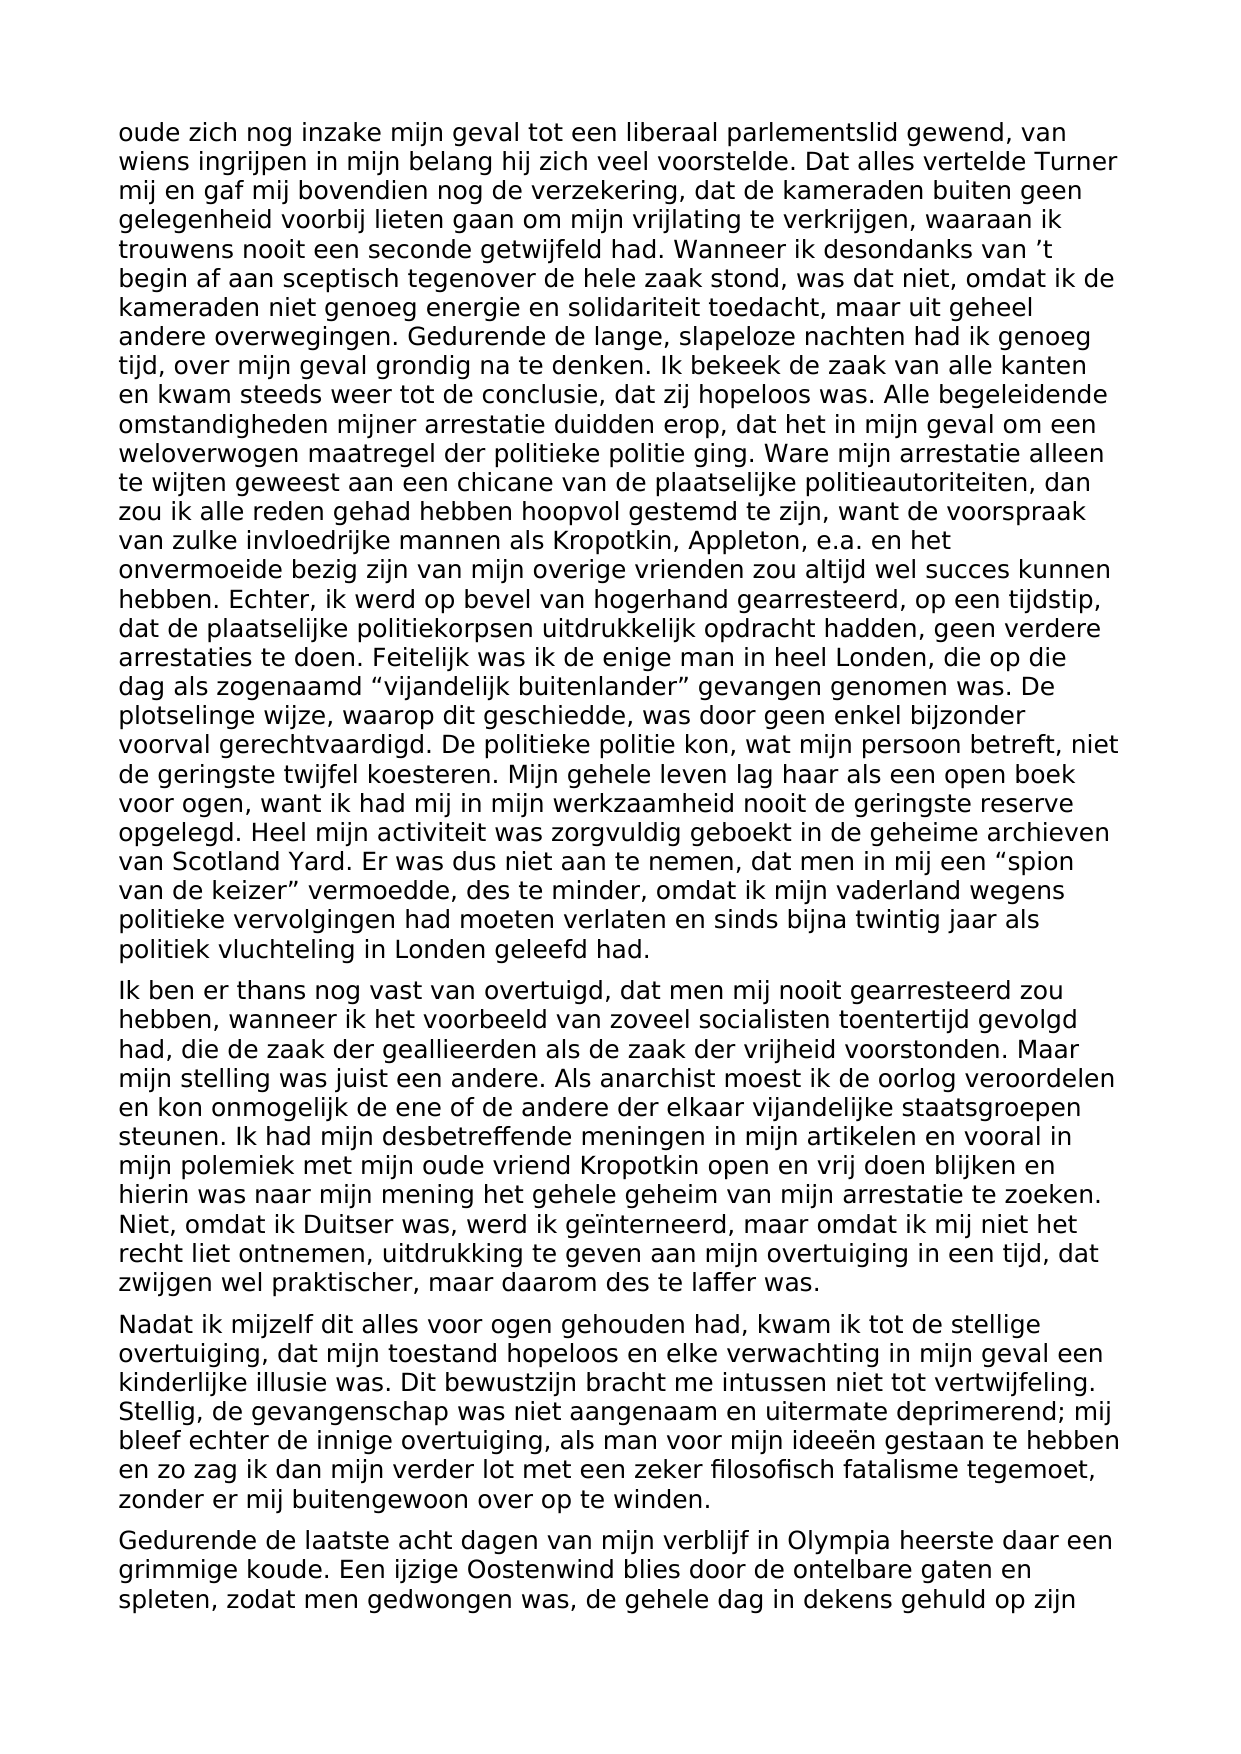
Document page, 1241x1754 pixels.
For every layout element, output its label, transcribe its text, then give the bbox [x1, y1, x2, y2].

text oude zich nog inzake mijn geval tot een liberaal parlementslid gewend, van wiens ingrijpen in mijn belang hij zich veel voorstelde. Dat alles vertelde Turner mij en gaf mij bovendien nog de verzekering, dat de kameraden buiten geen gelegenheid voorbij lieten gaan om mijn vrijlating te verkrijgen, waaraan ik trouwens nooit een seconde getwijfeld had. Wanneer ik desondanks van ’t begin af aan sceptisch tegenover de hele zaak stond, was dat niet, omdat ik de kameraden niet genoeg energie en solidariteit toedacht, maar uit geheel andere overwegingen. Gedurende de lange, slapeloze nachten had ik genoeg tijd, over mijn geval grondig na te denken. Ik bekeek de zaak van alle kanten en kwam steeds weer tot de conclusie, dat zij hopeloos was. Alle begeleidende omstandigheden mijner arrestatie duidden erop, dat het in mijn geval om een weloverwogen maatregel der politieke politie ging. Ware mijn arrestatie alleen te wijten geweest aan een chicane van de plaatselijke politieautoriteiten, dan zou ik alle reden gehad hebben hoopvol gestemd te zijn, want de voorspraak van zulke invloedrijke mannen als Kropotkin, Appleton, e.a. en het onvermoeide bezig zijn van mijn overige vrienden zou altijd wel succes kunnen hebben. Echter, ik werd op bevel van hogerhand gearresteerd, op een tijdstip, dat de plaatselijke politiekorpsen uitdrukkelijk opdracht hadden, geen verdere arrestaties te doen. Feitelijk was ik de enige man in heel Londen, die op die dag als zogenaamd “vijandelijk buitenlander” gevangen genomen was. De plotselinge wijze, waarop dit geschiedde, was door geen enkel bijzonder voorval gerechtvaardigd. De politieke politie kon, wat mijn persoon betreft, niet de geringste twijfel koesteren. Mijn gehele leven lag haar als een open boek voor ogen, want ik had mij in mijn werkzaamheid nooit de geringste reserve opgelegd. Heel mijn activiteit was zorgvuldig geboekt in de geheime archieven van Scotland Yard. Er was dus niet aan te nemen, dat men in mij een “spion van de keizer” vermoedde, des te minder, omdat ik mijn vaderland wegens politieke vervolgingen had moeten verlaten en sinds bijna twintig jaar als politiek vluchteling in Londen geleefd had. [118, 118, 1122, 964]
text Ik ben er thans nog vast van overtuigd, dat men mij nooit gearresteerd zou hebben, wanneer ik het voorbeeld van zoveel socialisten toentertijd gevolgd had, die de zaak der geallieerden als de zaak der vrijheid voorstonden. Maar mijn stelling was juist een andere. Als anarchist moest ik de oorlog veroordelen en kon onmogelijk de ene of de andere der elkaar vijandelijke staatsgroepen steunen. Ik had mijn desbetreffende meningen in mijn artikelen en vooral in mijn polemiek met mijn oude vriend Kropotkin open en vrij doen blijken en hierin was naar mijn mening het gehele geheim van mijn arrestatie te zoeken. Niet, omdat ik Duitser was, werd ik geïnterneerd, maar omdat ik mij niet het recht liet ontnemen, uitdrukking te geven aan mijn overtuiging in een tijd, dat zwijgen wel praktischer, maar daarom des te laffer was. [118, 976, 1122, 1297]
text Nadat ik mijzelf dit alles voor ogen gehouden had, kwam ik tot de stellige overtuiging, dat mijn toestand hopeloos en elke verwachting in mijn geval een kinderlijke illusie was. Dit bewustzijn bracht me intussen niet tot vertwijfeling. Stellig, de gevangenschap was niet aangenaam en uitermate deprimerend; mij bleef echter de innige overtuiging, als man voor mijn ideeën gestaan te hebben en zo zag ik dan mijn verder lot met een zeker filosofisch fatalisme tegemoet, zonder er mij buitengewoon over op te winden. [118, 1310, 1122, 1514]
text Gedurende de laatste acht dagen van mijn verblijf in Olympia heerste daar een grimmige koude. Een ijzige Oostenwind blies door de ontelbare gaten en spleten, zodat men gedwongen was, de gehele dag in dekens gehuld op zijn [118, 1526, 1122, 1614]
